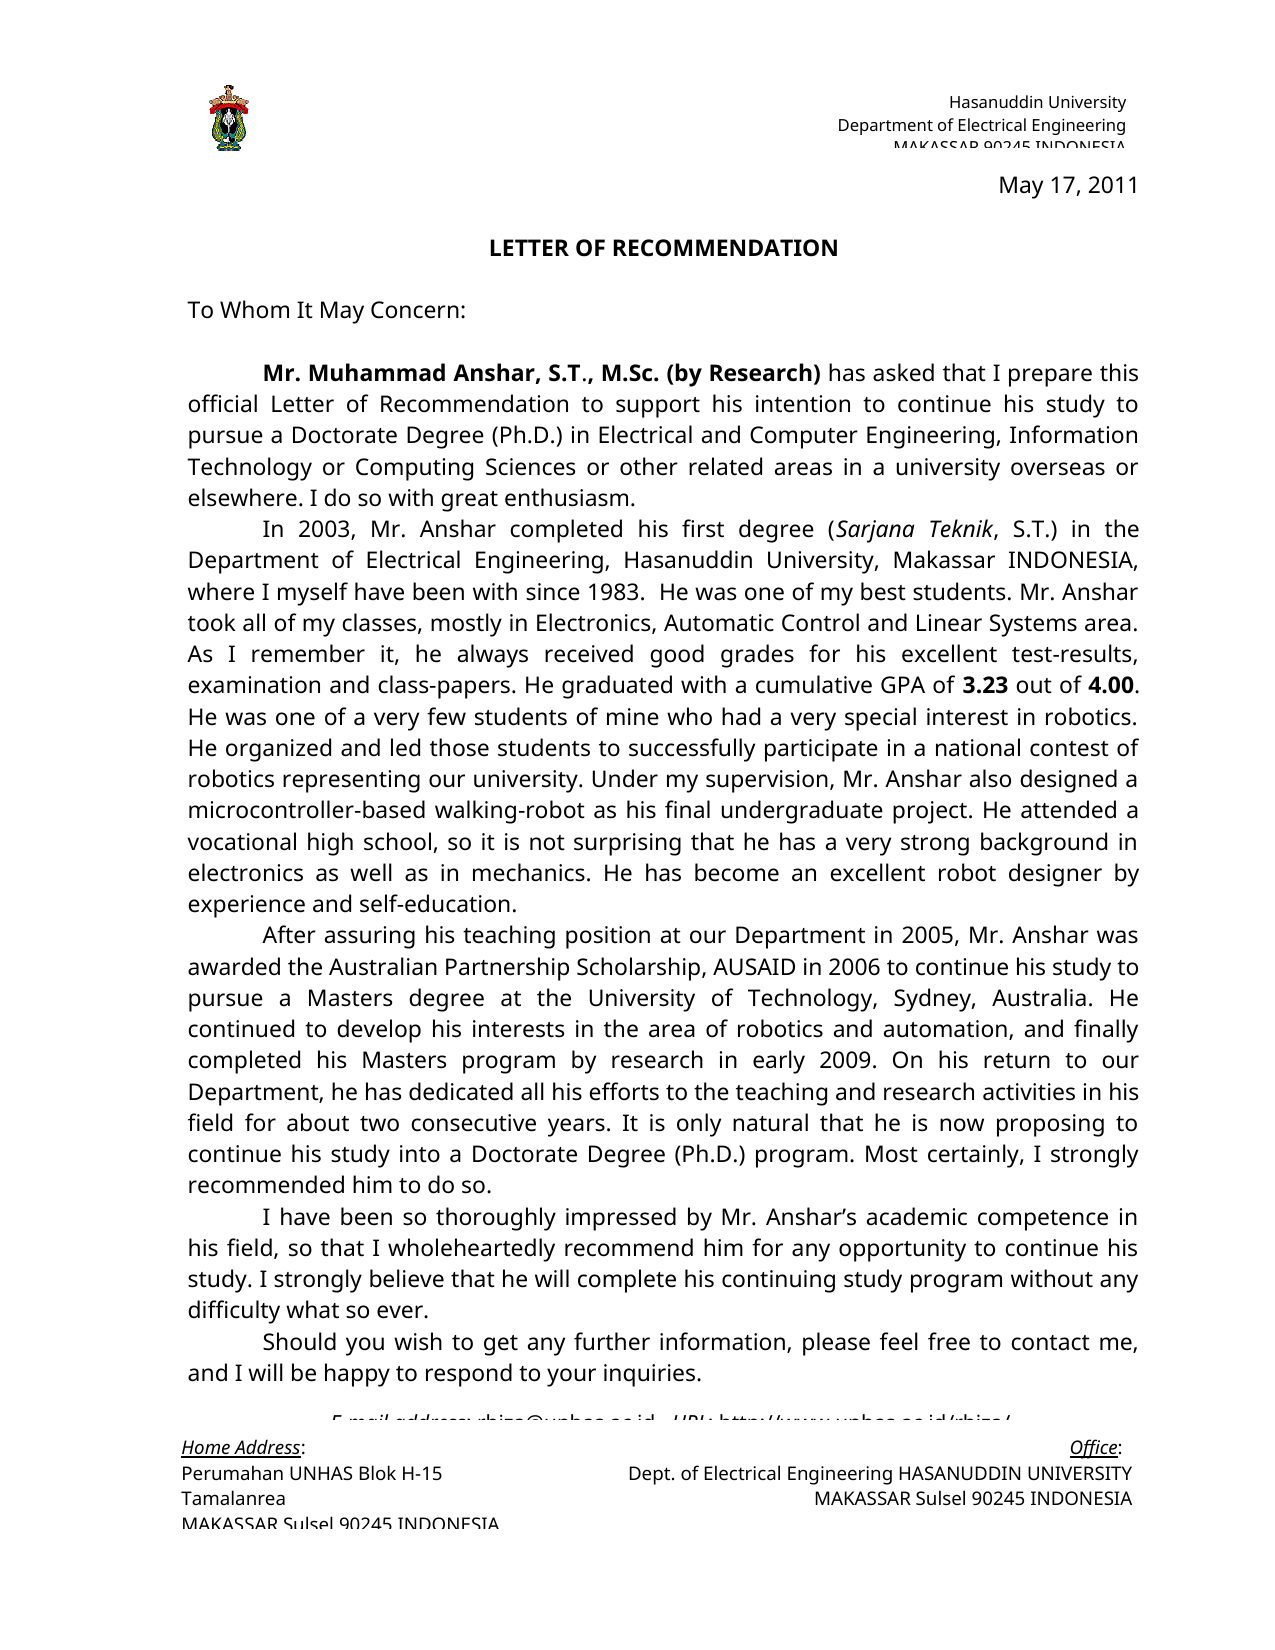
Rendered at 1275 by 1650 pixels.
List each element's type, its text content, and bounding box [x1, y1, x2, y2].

text I have been so thoroughly impressed by Mr. Anshar’s academic competence in his field, so that I wholeheartedly recommend him for any opportunity to continue his study. I strongly believe that he will complete his continuing study program without any difficulty what so ever. [187, 1201, 1140, 1326]
text After assuring his teaching position at our Department in 2005, Mr. Anshar was awarded the Australian Partnership Scholarship, AUSAID in 2006 to continue his study to pursue a Masters degree at the University of Technology, Sydney, Australia. He continued to develop his interests in the area of robotics and automation, and finally completed his Masters program by research in early 2009. On his return to our Department, he has dedicated all his efforts to the teaching and research activities in his field for about two consecutive years. It is only natural that he is now proposing to continue his study into a Doctorate Degree (Ph.D.) program. Most certainly, I strongly recommended him to do so. [187, 919, 1140, 1201]
subtitle LETTER OF RECOMMENDATION [187, 232, 1140, 263]
text Mr. Muhammad Anshar, S.T., M.Sc. (by Research) has asked that I prepare this official Letter of Recommendation to support his intention to continue his study to pursue a Doctorate Degree (Ph.D.) in Electrical and Computer Engineering, Information Technology or Computing Sciences or other related areas in a university overseas or elsewhere. I do so with great enthusiasm. [187, 357, 1140, 513]
text To Whom It May Concern: [187, 294, 1140, 326]
picture [204, 84, 253, 155]
subtitle May 17, 2011 [187, 169, 1140, 201]
text In 2003, Mr. Anshar completed his first degree (Sarjana Teknik, S.T.) in the Department of Electrical Engineering, Hasanuddin University, Makassar INDONESIA, where I myself have been with since 1983. He was one of my best students. Mr. Anshar took all of my classes, mostly in Electronics, Automatic Control and Linear Systems area. As I remember it, he always received good grades for his excellent test-results, examination and class-papers. He graduated with a cumulative GPA of 3.23 out of 4.00. He was one of a very few students of mine who had a very special interest in robotics. He organized and led those students to successfully participate in a national contest of robotics representing our university. Under my supervision, Mr. Anshar also designed a microcontroller-based walking-robot as his final undergraduate project. He attended a vocational high school, so it is not surprising that he has a very strong background in electronics as well as in mechanics. He has become an excellent robot designer by experience and self-education. [187, 513, 1140, 919]
text Should you wish to get any further information, please feel free to contact me, and I will be happy to respond to your inquiries. [187, 1326, 1140, 1388]
